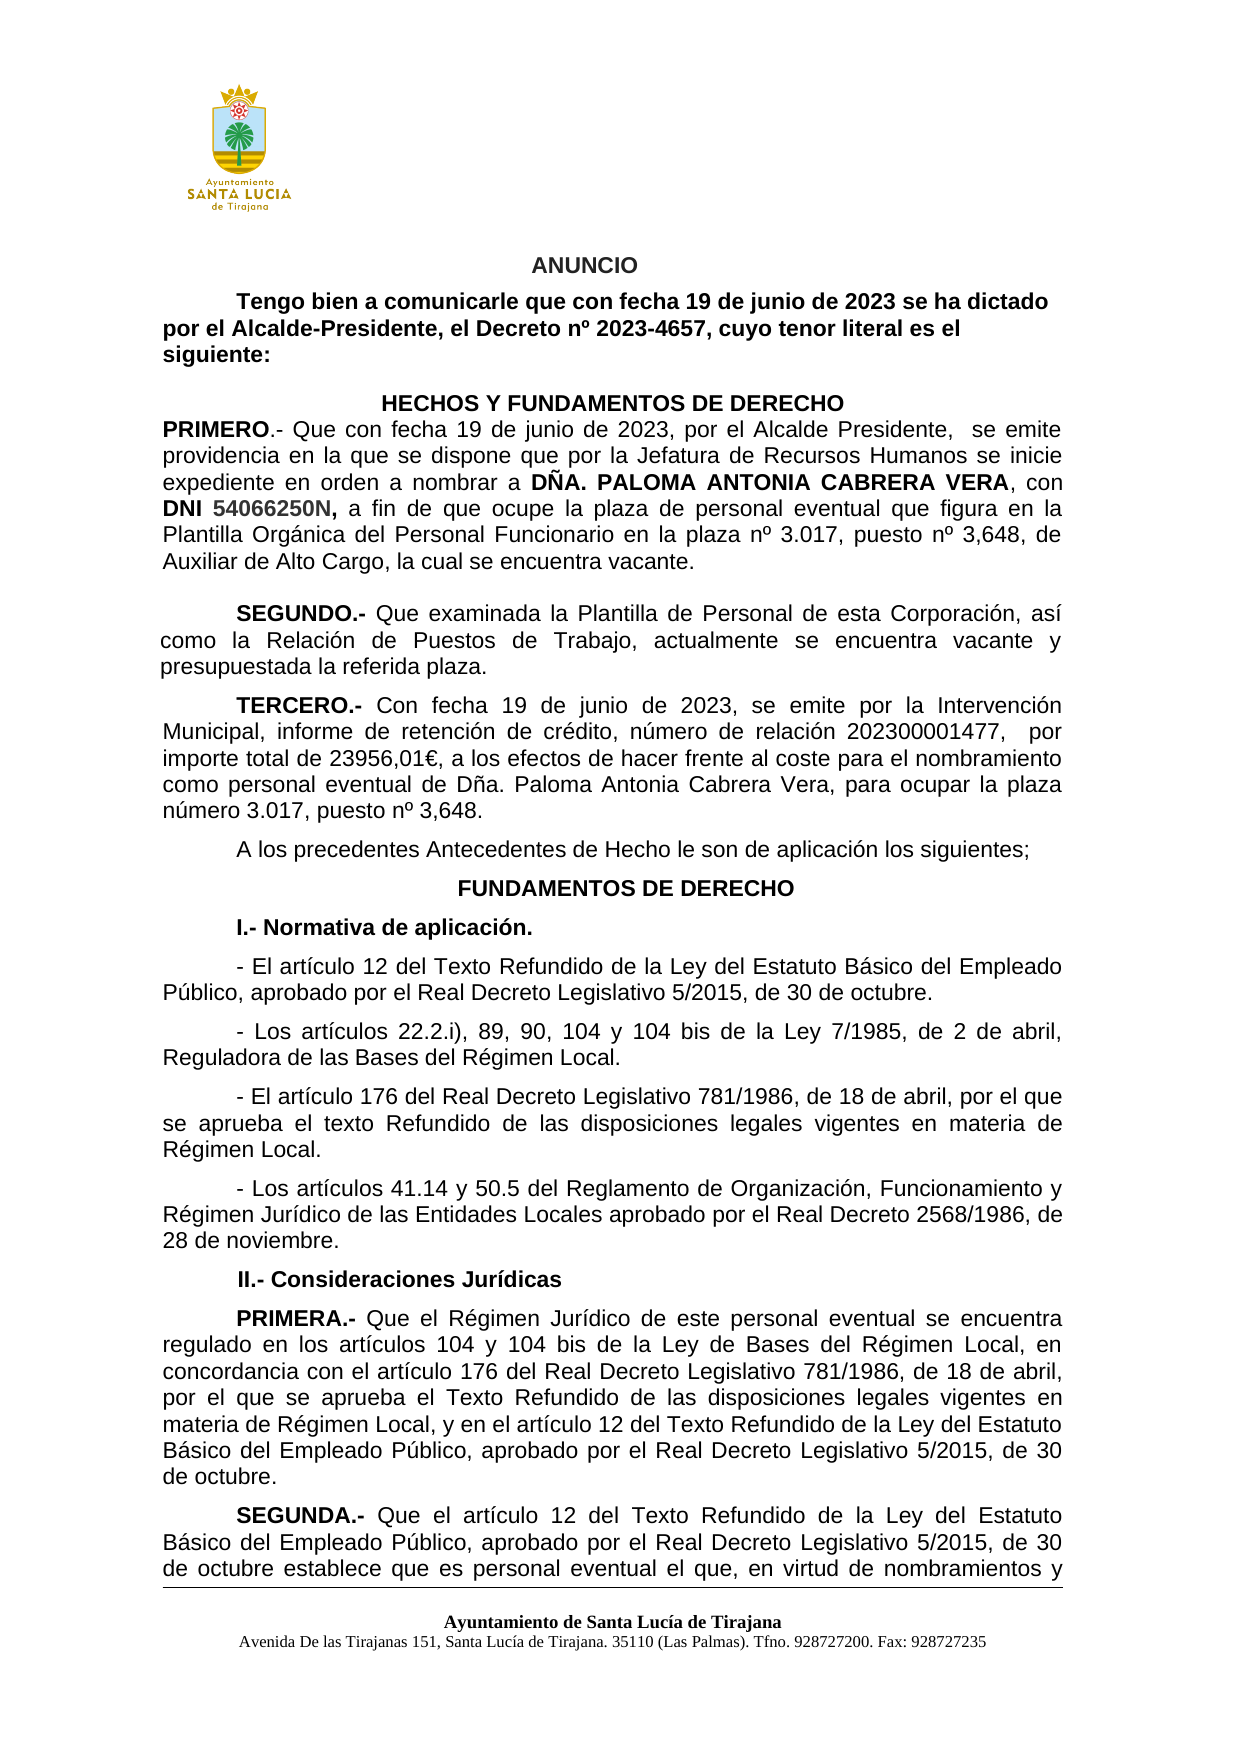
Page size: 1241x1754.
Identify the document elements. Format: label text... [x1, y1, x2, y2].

text PRIMERA.- Que el Régimen Jurídico de este personal eventual se encuentra regulado en los artículos 104 y 104 bis de la Ley de Bases del Régimen Local, en concordancia con el artículo 176 del Real Decreto Legislativo 781/1986, de 18 de abril, por el que se aprueba el Texto Refundido de las disposiciones legales vigentes en materia de Régimen Local, y en el artículo 12 del Texto Refundido de la Ley del Estatuto Básico del Empleado Público, aprobado por el Real Decreto Legislativo 5/2015, de 30 de octubre. [162, 1305, 1063, 1489]
text - Los artículos 41.14 y 50.5 del Reglamento de Organización, Funcionamiento y Régimen Jurídico de las Entidades Locales aprobado por el Real Decreto 2568/1986, de 28 de noviembre. [162, 1175, 1063, 1254]
text PRIMERO.- Que con fecha 19 de junio de 2023, por el Alcalde Presidente, se emite providencia en la que se dispone que por la Jefatura de Recursos Humanos se inicie expediente en orden a nombrar a DÑA. PALOMA ANTONIA CABRERA VERA, con DNI 54066250N, a fin de que ocupe la plaza de personal eventual que figura en la Plantilla Orgánica del Personal Funcionario en la plaza nº 3.017, puesto nº 3,648, de Auxiliar de Alto Cargo, la cual se encuentra vacante. [162, 416, 1063, 574]
text - El artículo 12 del Texto Refundido de la Ley del Estatuto Básico del Empleado Público, aprobado por el Real Decreto Legislativo 5/2015, de 30 de octubre. [162, 953, 1063, 1005]
text FUNDAMENTOS DE DERECHO [383, 875, 1063, 901]
text A los precedentes Antecedentes de Hecho le son de aplicación los siguientes; [162, 836, 1063, 862]
text - Los artículos 22.2.i), 89, 90, 104 y 104 bis de la Ley 7/1985, de 2 de abril, Reguladora de las Bases del Régimen Local. [162, 1018, 1063, 1071]
text II.- Consideraciones Jurídicas [162, 1266, 1063, 1293]
text ANUNCIO [457, 252, 1063, 278]
text HECHOS Y FUNDAMENTOS DE DERECHO [162, 389, 1063, 416]
text - El artículo 176 del Real Decreto Legislativo 781/1986, de 18 de abril, por el que se aprueba el texto Refundido de las disposiciones legales vigentes en materia de Régimen Local. [162, 1083, 1063, 1162]
text TERCERO.- Con fecha 19 de junio de 2023, se emite por la Intervención Municipal, informe de retención de crédito, número de relación 202300001477, por importe total de 23956,01€, a los efectos de hacer frente al coste para el nombramiento como personal eventual de Dña. Paloma Antonia Cabrera Vera, para ocupar la plaza número 3.017, puesto nº 3,648. [162, 692, 1063, 824]
text SEGUNDA.- Que el artículo 12 del Texto Refundido de la Ley del Estatuto Básico del Empleado Público, aprobado por el Real Decreto Legislativo 5/2015, de 30 de octubre establece que es personal eventual el que, en virtud de nombramientos y [162, 1502, 1063, 1581]
text I.- Normativa de aplicación. [162, 914, 1063, 940]
text SEGUNDO.- Que examinada la Plantilla de Personal de esta Corporación, así como la Relación de Puestos de Trabajo, actualmente se encuentra vacante y presupuestada la referida plaza. [160, 600, 1062, 679]
picture [165, 73, 313, 221]
text Tengo bien a comunicarle que con fecha 19 de junio de 2023 se ha dictado por el Alcalde-Presidente, el Decreto nº 2023-4657, cuyo tenor literal es el siguiente: [162, 288, 1063, 367]
